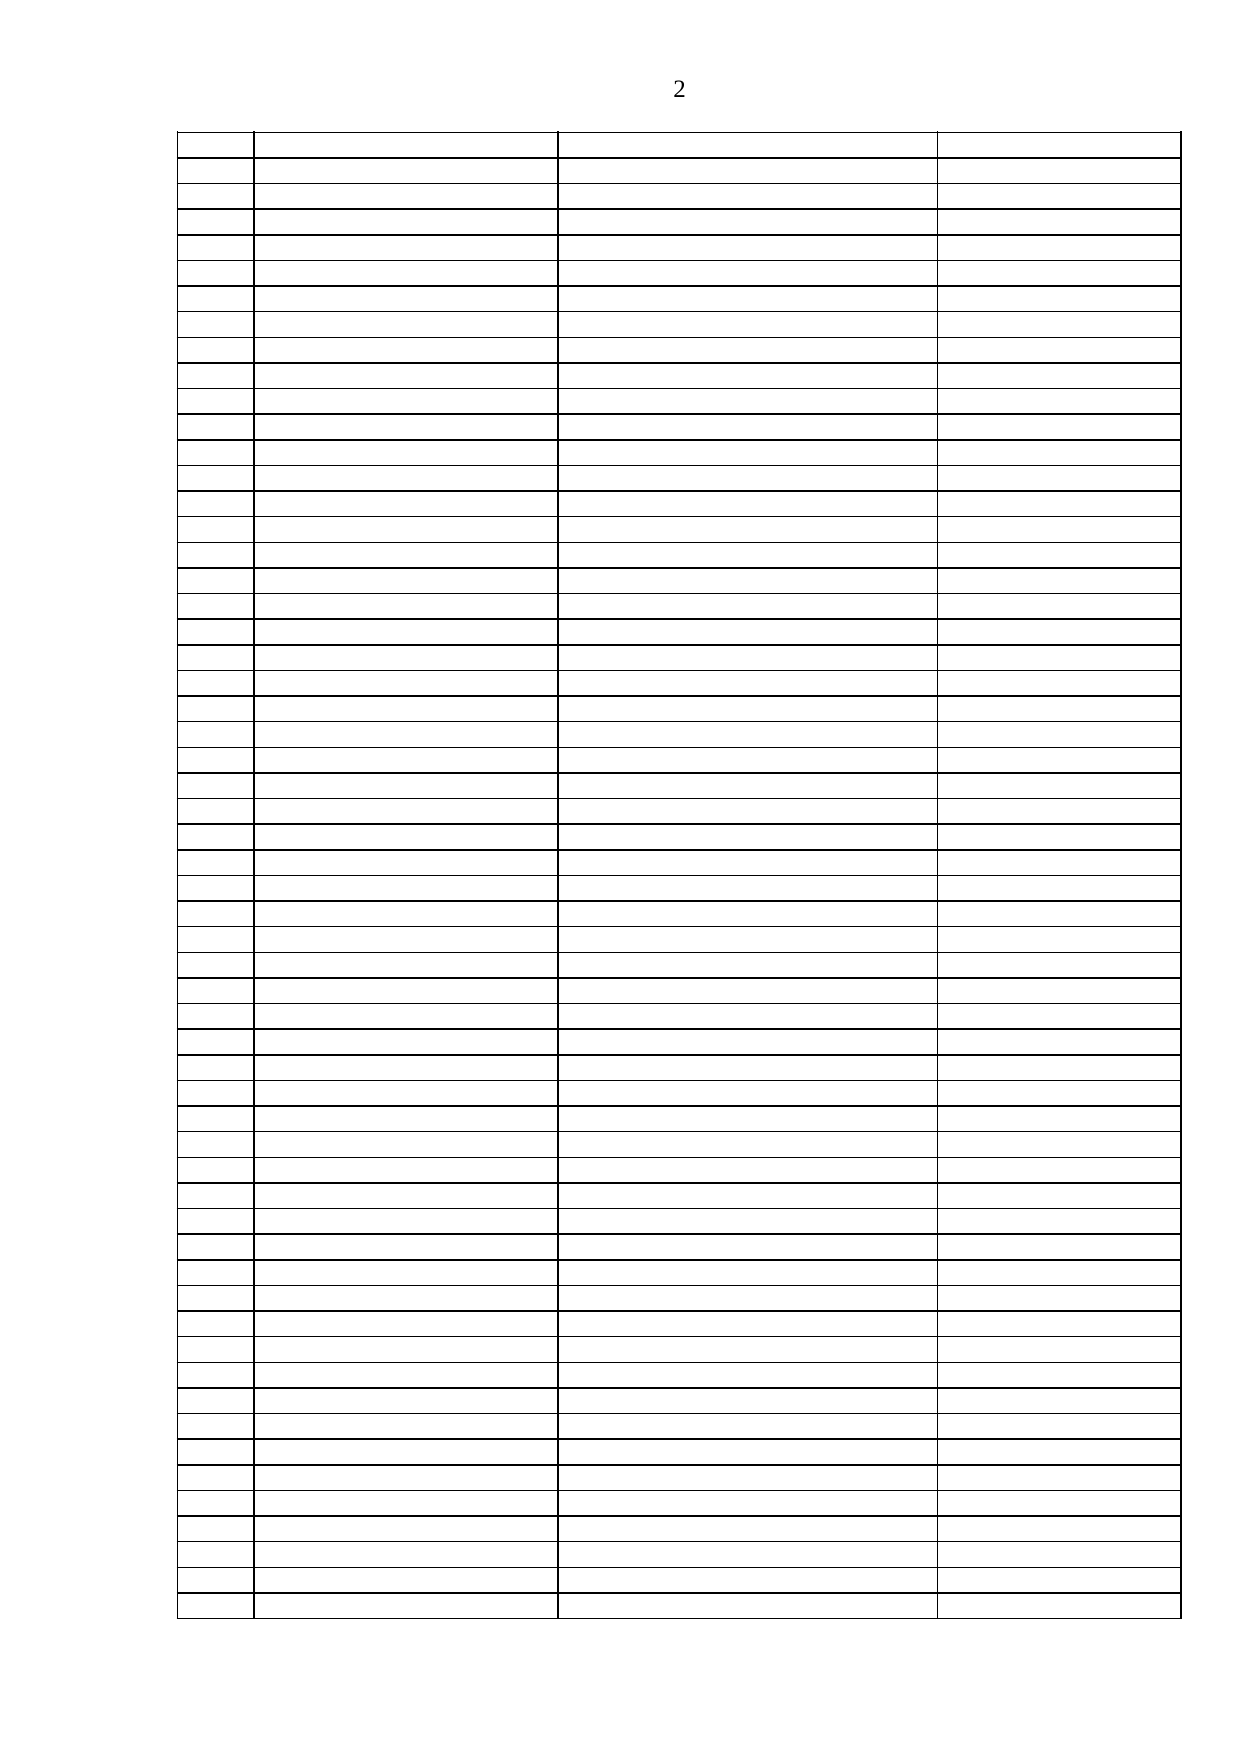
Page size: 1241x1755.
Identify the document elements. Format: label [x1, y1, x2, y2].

table_cell [933, 415, 937, 439]
table_cell [938, 1030, 942, 1054]
table_cell [938, 876, 942, 900]
table_cell [933, 1363, 937, 1387]
table_cell [933, 236, 937, 259]
table_cell [933, 312, 937, 336]
table_cell [938, 517, 942, 541]
table_cell [933, 133, 937, 157]
table_cell [938, 1184, 942, 1208]
table_cell [933, 748, 937, 772]
table_cell [938, 979, 942, 1003]
table_cell [933, 1004, 937, 1028]
table_cell [933, 1466, 937, 1489]
table_cell [938, 1312, 942, 1336]
table_cell [938, 1440, 942, 1464]
table_cell [933, 1158, 937, 1182]
table_cell [938, 1286, 942, 1310]
table_cell [933, 1542, 937, 1566]
table_cell [938, 312, 942, 336]
table_cell [933, 1414, 937, 1438]
table_cell [933, 1261, 937, 1284]
table_cell [938, 1414, 942, 1438]
table_cell [933, 1568, 937, 1592]
table_cell [938, 902, 942, 926]
table_cell [938, 466, 942, 490]
table_cell [938, 697, 942, 721]
table_cell [933, 364, 937, 388]
table_cell [938, 159, 942, 183]
table_cell [938, 1056, 942, 1079]
table_cell [933, 851, 937, 874]
table_cell [938, 1568, 942, 1592]
table_cell [938, 364, 942, 388]
table_cell [938, 1491, 942, 1515]
table_cell [933, 1312, 937, 1336]
table_cell [933, 210, 937, 234]
table_cell [938, 825, 942, 849]
table_cell [938, 1389, 942, 1413]
table_cell [938, 1235, 942, 1259]
table_cell [933, 799, 937, 823]
table_cell [933, 517, 937, 541]
table_cell [933, 774, 937, 798]
table_cell [933, 697, 937, 721]
table_cell [933, 902, 937, 926]
table_cell [938, 261, 942, 285]
table_cell [938, 210, 942, 234]
table_cell [938, 1363, 942, 1387]
table_cell [938, 953, 942, 977]
table_cell [938, 543, 942, 567]
table_cell [933, 646, 937, 669]
table_cell [938, 671, 942, 695]
table_cell [933, 261, 937, 285]
table_cell [938, 851, 942, 874]
table_cell [938, 1209, 942, 1233]
table_cell [933, 1081, 937, 1105]
table_cell [933, 722, 937, 746]
table_cell [933, 671, 937, 695]
table_cell [933, 492, 937, 516]
table_cell [933, 1440, 937, 1464]
table_cell [938, 441, 942, 464]
table_cell [938, 389, 942, 413]
table_cell [933, 1286, 937, 1310]
table_cell [938, 620, 942, 644]
table_cell [933, 1517, 937, 1541]
table_cell [938, 1004, 942, 1028]
table_cell [933, 184, 937, 208]
table_cell [938, 1337, 942, 1361]
table_cell [938, 1158, 942, 1182]
table_cell [938, 1542, 942, 1566]
table_cell [933, 1132, 937, 1156]
table_cell [933, 338, 937, 362]
table_cell [938, 133, 942, 157]
table_cell [938, 1517, 942, 1541]
table_cell [933, 543, 937, 567]
table_cell [938, 646, 942, 669]
table_cell [938, 774, 942, 798]
table_cell [933, 1030, 937, 1054]
table_cell [938, 1132, 942, 1156]
table_cell [938, 748, 942, 772]
table_cell [933, 1235, 937, 1259]
table_cell [938, 1081, 942, 1105]
table_cell [933, 287, 937, 311]
table_cell [933, 1209, 937, 1233]
table_cell [933, 1107, 937, 1131]
table_cell [938, 799, 942, 823]
table_cell [933, 1389, 937, 1413]
table_cell [933, 594, 937, 618]
table_cell [933, 876, 937, 900]
table_cell [938, 492, 942, 516]
table_cell [933, 1491, 937, 1515]
table_cell [933, 569, 937, 593]
table_cell [933, 979, 937, 1003]
table_cell [933, 1056, 937, 1079]
table_cell [933, 159, 937, 183]
table_cell [933, 953, 937, 977]
table_cell [938, 236, 942, 259]
table_cell [938, 722, 942, 746]
table_cell [938, 1261, 942, 1284]
table_cell [933, 1184, 937, 1208]
table_cell [933, 466, 937, 490]
table_cell [938, 569, 942, 593]
table_cell [933, 1594, 937, 1618]
table_cell [938, 1466, 942, 1489]
table_cell [938, 927, 942, 951]
table_cell [933, 825, 937, 849]
table_cell [933, 927, 937, 951]
table_cell [938, 184, 942, 208]
table_cell [938, 1594, 942, 1618]
table_cell [938, 594, 942, 618]
table_cell [938, 1107, 942, 1131]
table_cell [938, 287, 942, 311]
table_cell [938, 338, 942, 362]
table_cell [938, 415, 942, 439]
table_cell [933, 441, 937, 464]
table_cell [933, 620, 937, 644]
table_cell [933, 389, 937, 413]
table_cell [933, 1337, 937, 1361]
